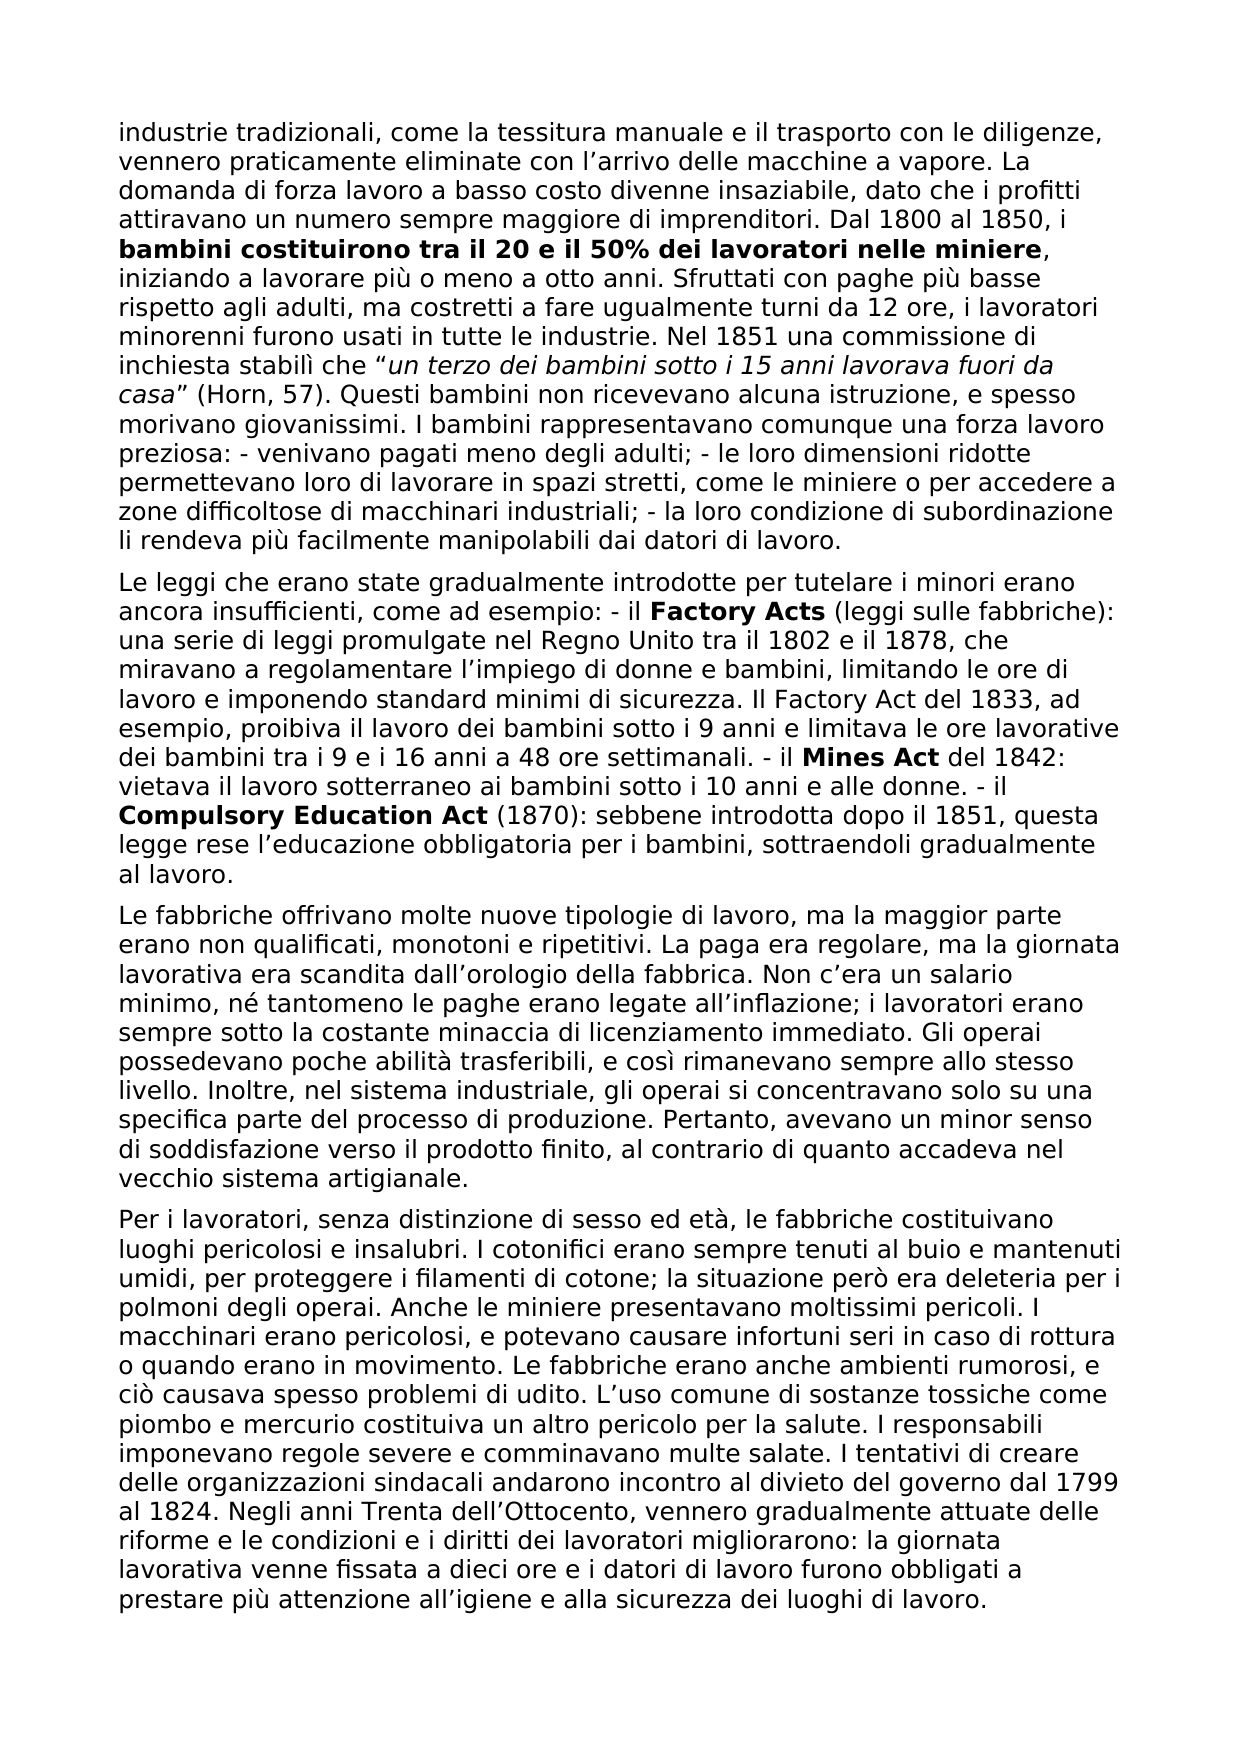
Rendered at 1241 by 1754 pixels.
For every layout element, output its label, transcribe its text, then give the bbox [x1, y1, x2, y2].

text industrie tradizionali, come la tessitura manuale e il trasporto con le diligenze, vennero praticamente eliminate con l’arrivo delle macchine a vapore. La domanda di forza lavoro a basso costo divenne insaziabile, dato che i profitti attiravano un numero sempre maggiore di imprenditori. Dal 1800 al 1850, i bambini costituirono tra il 20 e il 50% dei lavoratori nelle miniere, iniziando a lavorare più o meno a otto anni. Sfruttati con paghe più basse rispetto agli adulti, ma costretti a fare ugualmente turni da 12 ore, i lavoratori minorenni furono usati in tutte le industrie. Nel 1851 una commissione di inchiesta stabilì che “un terzo dei bambini sotto i 15 anni lavorava fuori da casa” (Horn, 57). Questi bambini non ricevevano alcuna istruzione, e spesso morivano giovanissimi. I bambini rappresentavano comunque una forza lavoro preziosa: - venivano pagati meno degli adulti; - le loro dimensioni ridotte permettevano loro di lavorare in spazi stretti, come le miniere o per accedere a zone difficoltose di macchinari industriali; - la loro condizione di subordinazione li rendeva più facilmente manipolabili dai datori di lavoro. [118, 118, 1122, 556]
text Le fabbriche offrivano molte nuove tipologie di lavoro, ma la maggior parte erano non qualificati, monotoni e ripetitivi. La paga era regolare, ma la giornata lavorativa era scandita dall’orologio della fabbrica. Non c’era un salario minimo, né tantomeno le paghe erano legate all’inflazione; i lavoratori erano sempre sotto la costante minaccia di licenziamento immediato. Gli operai possedevano poche abilità trasferibili, e così rimanevano sempre allo stesso livello. Inoltre, nel sistema industriale, gli operai si concentravano solo su una specifica parte del processo di produzione. Pertanto, avevano un minor senso di soddisfazione verso il prodotto finito, al contrario di quanto accadeva nel vecchio sistema artigianale. [118, 901, 1122, 1193]
text Le leggi che erano state gradualmente introdotte per tutelare i minori erano ancora insufficienti, come ad esempio: - il Factory Acts (leggi sulle fabbriche): una serie di leggi promulgate nel Regno Unito tra il 1802 e il 1878, che miravano a regolamentare l’impiego di donne e bambini, limitando le ore di lavoro e imponendo standard minimi di sicurezza. Il Factory Act del 1833, ad esempio, proibiva il lavoro dei bambini sotto i 9 anni e limitava le ore lavorative dei bambini tra i 9 e i 16 anni a 48 ore settimanali. - il Mines Act del 1842: vietava il lavoro sotterraneo ai bambini sotto i 10 anni e alle donne. - il Compulsory Education Act (1870): sebbene introdotta dopo il 1851, questa legge rese l’educazione obbligatoria per i bambini, sottraendoli gradualmente al lavoro. [118, 568, 1122, 889]
text Per i lavoratori, senza distinzione di sesso ed età, le fabbriche costituivano luoghi pericolosi e insalubri. I cotonifici erano sempre tenuti al buio e mantenuti umidi, per proteggere i filamenti di cotone; la situazione però era deleteria per i polmoni degli operai. Anche le miniere presentavano moltissimi pericoli. I macchinari erano pericolosi, e potevano causare infortuni seri in caso di rottura o quando erano in movimento. Le fabbriche erano anche ambienti rumorosi, e ciò causava spesso problemi di udito. L’uso comune di sostanze tossiche come piombo e mercurio costituiva un altro pericolo per la salute. I responsabili imponevano regole severe e comminavano multe salate. I tentativi di creare delle organizzazioni sindacali andarono incontro al divieto del governo dal 1799 al 1824. Negli anni Trenta dell’Ottocento, vennero gradualmente attuate delle riforme e le condizioni e i diritti dei lavoratori migliorarono: la giornata lavorativa venne fissata a dieci ore e i datori di lavoro furono obbligati a prestare più attenzione all’igiene e alla sicurezza dei luoghi di lavoro. [118, 1206, 1122, 1614]
